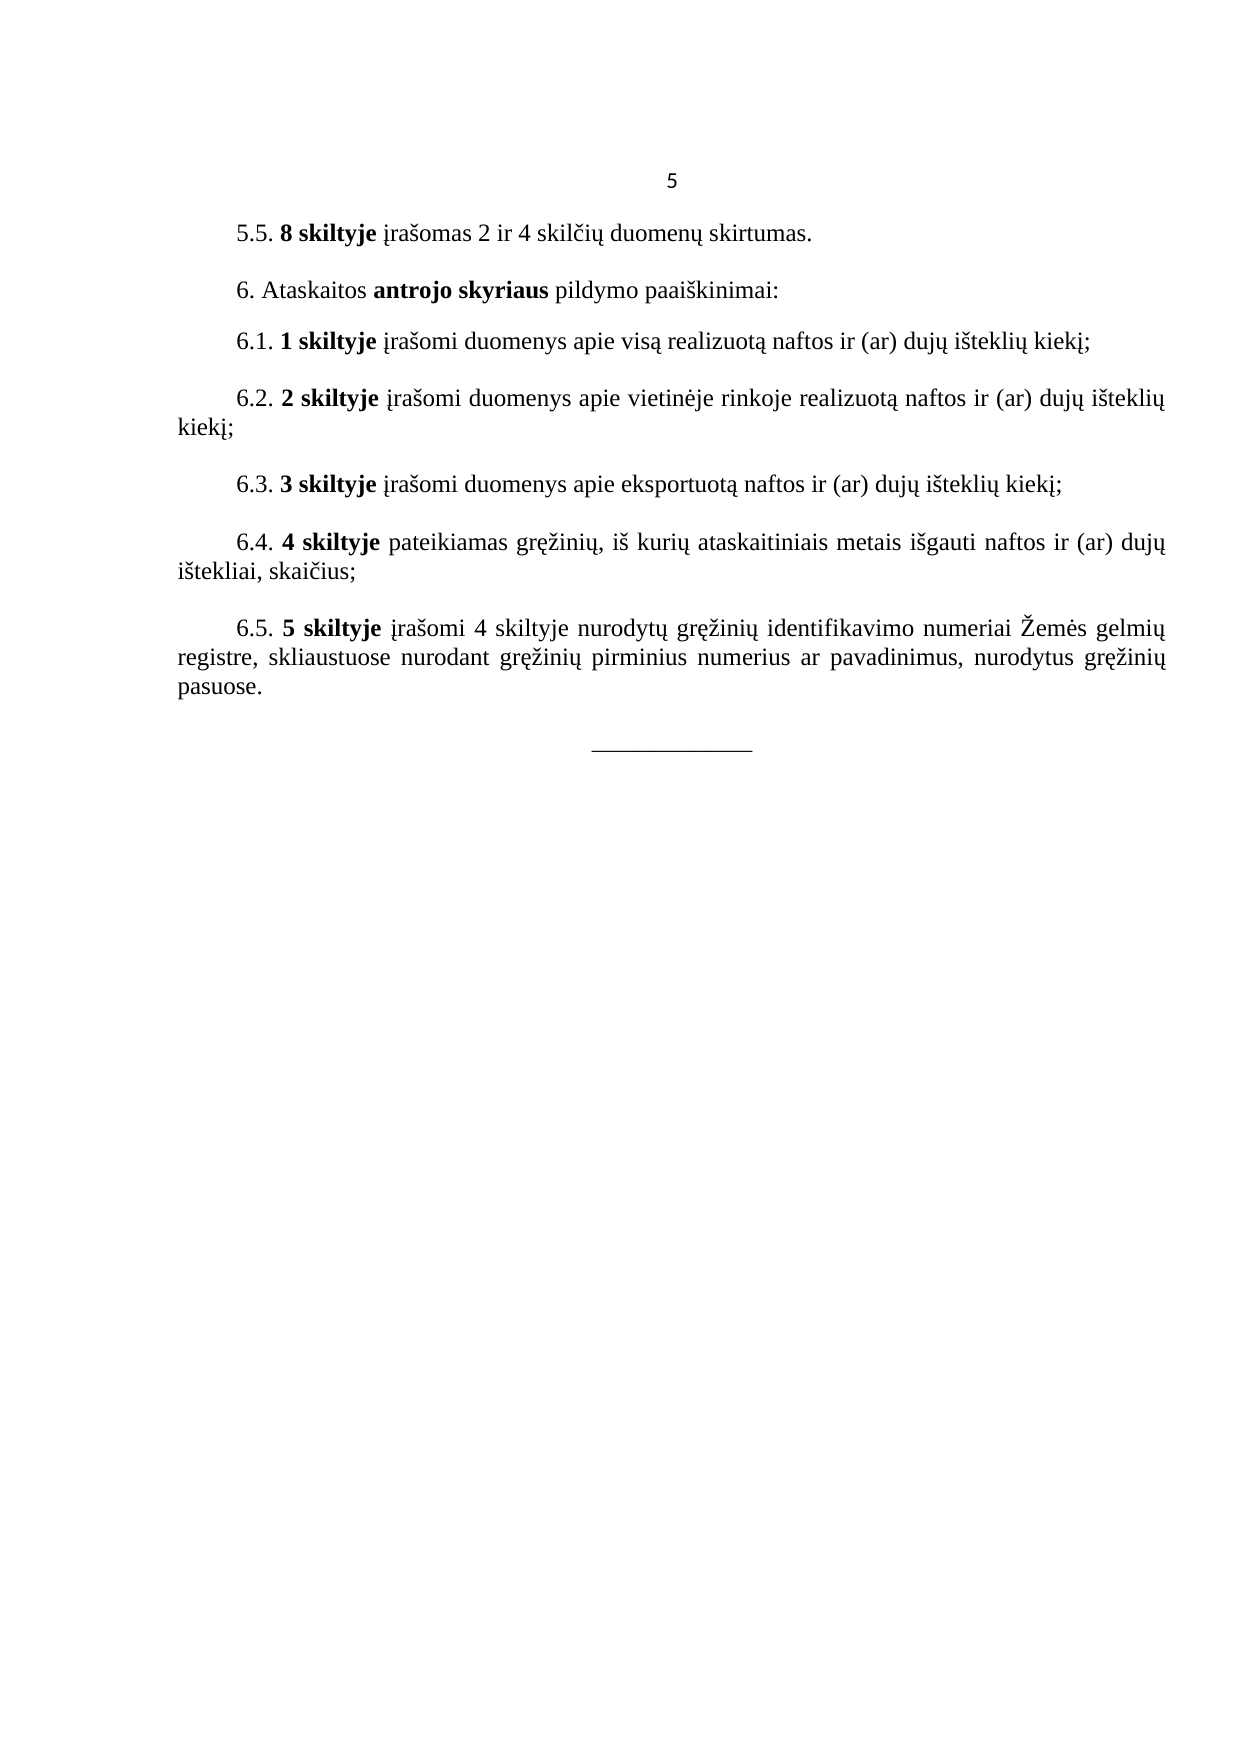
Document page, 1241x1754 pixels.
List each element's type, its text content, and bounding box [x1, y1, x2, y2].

text 6.5. 5 skiltyje įrašomi 4 skiltyje nurodytų gręžinių identifikavimo numeriai Žemės gelmių registre, skliaustuose nurodant gręžinių pirminius numerius ar pavadinimus, nurodytus gręžinių pasuose. [177, 613, 1167, 699]
text 6.1. 1 skiltyje įrašomi duomenys apie visą realizuotą naftos ir (ar) dujų išteklių kiekį; [177, 326, 1167, 354]
text 6.3. 3 skiltyje įrašomi duomenys apie eksportuotą naftos ir (ar) dujų išteklių kiekį; [177, 469, 1167, 498]
text 6. Ataskaitos antrojo skyriaus pildymo paaiškinimai: [177, 276, 1167, 304]
text 6.2. 2 skiltyje įrašomi duomenys apie vietinėje rinkoje realizuotą naftos ir (ar) dujų išteklių kiekį; [177, 383, 1167, 441]
text ______________ [177, 728, 1167, 755]
text 6.4. 4 skiltyje pateikiamas gręžinių, iš kurių ataskaitiniais metais išgauti naftos ir (ar) dujų ištekliai, skaičius; [177, 527, 1167, 584]
text 5.5. 8 skiltyje įrašomas 2 ir 4 skilčių duomenų skirtumas. [177, 218, 1167, 247]
